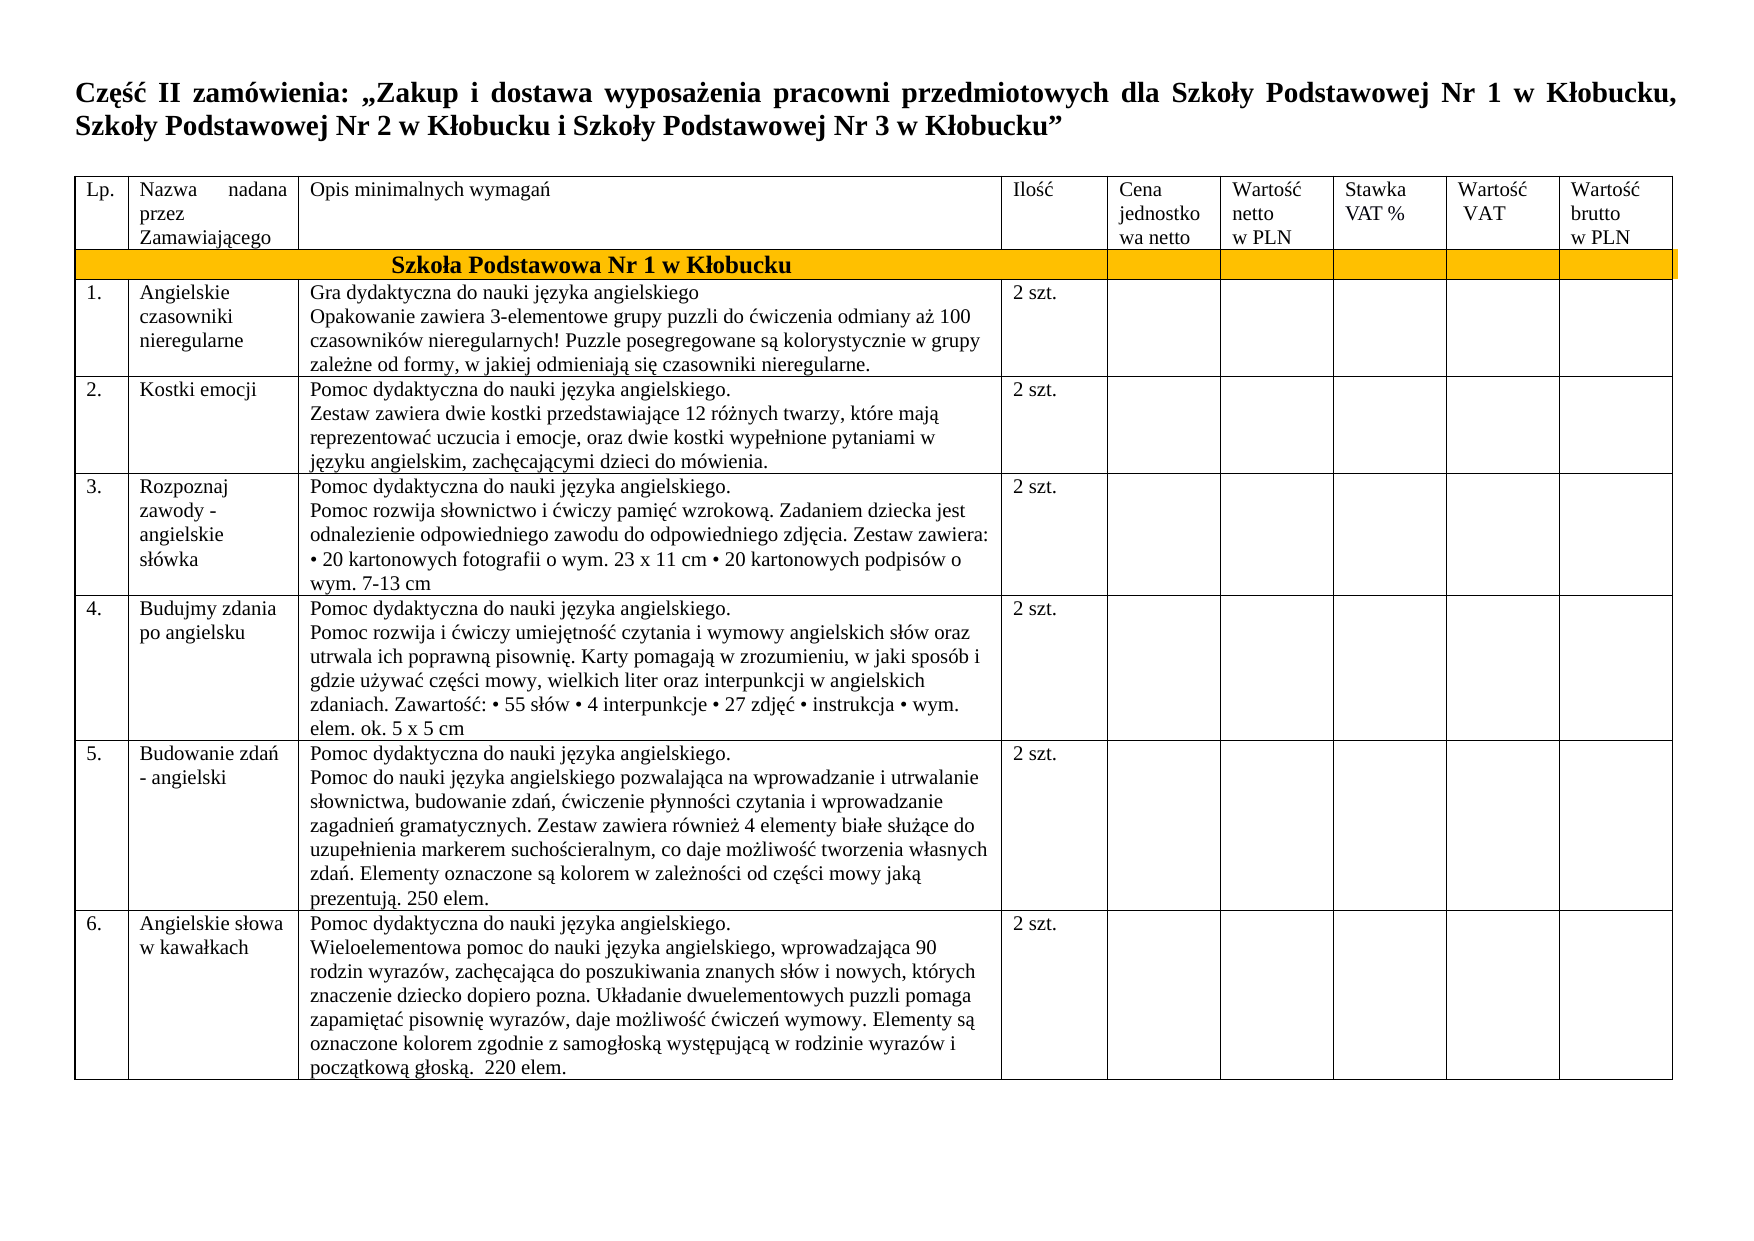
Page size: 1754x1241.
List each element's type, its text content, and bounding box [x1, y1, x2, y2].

table_header Nazwa nadana przez Zamawiającego [129, 177, 298, 249]
table_cell 2 szt. [1002, 596, 1107, 740]
table_cell [1108, 596, 1220, 740]
table_cell [1673, 249, 1678, 279]
table_cell [1108, 741, 1220, 909]
table_cell Kostki emocji [129, 377, 298, 473]
table_cell [1221, 474, 1333, 594]
table_cell [1221, 911, 1333, 1079]
table_cell Angielskie czasowniki nieregularne [129, 280, 298, 376]
table_cell Pomoc dydaktyczna do nauki języka angielskiego. Pomoc do nauki języka angielskiego pozwalająca na wprowadzanie i utrwalanie słownictwa, budowanie zdań, ćwiczenie płynności czytania i wprowadzanie zagadnień gramatycznych. Zestaw zawiera również 4 elementy białe służące do uzupełnienia markerem suchościeralnym, co daje możliwość tworzenia własnych zdań. Elementy oznaczone są kolorem w zależności od części mowy jaką prezentują. 250 elem. [299, 741, 1001, 909]
table_cell [1108, 377, 1220, 473]
table_cell 2 szt. [1002, 474, 1107, 594]
table_cell [1560, 377, 1672, 473]
table_cell [1447, 250, 1559, 279]
table_cell [1221, 250, 1333, 279]
table_cell [1447, 741, 1559, 909]
table_cell [1221, 741, 1333, 909]
table_cell [1334, 911, 1446, 1079]
table_cell [1673, 279, 1678, 376]
table_cell [1221, 280, 1333, 376]
table_header Wartość netto w PLN [1221, 177, 1333, 249]
table_cell [1334, 596, 1446, 740]
table_cell 2 szt. [1002, 280, 1107, 376]
table_cell Budowanie zdań - angielski [129, 741, 298, 909]
table_cell Gra dydaktyczna do nauki języka angielskiego Opakowanie zawiera 3-elementowe grupy puzzli do ćwiczenia odmiany aż 100 czasowników nieregularnych! Puzzle posegregowane są kolorystycznie w grupy zależne od formy, w jakiej odmieniają się czasowniki nieregularne. [299, 280, 1001, 376]
table_cell [1673, 473, 1678, 594]
table_cell 4. [76, 596, 128, 740]
table_cell [1673, 740, 1678, 909]
table_cell [1334, 474, 1446, 594]
table_cell Szkoła Podstawowa Nr 1 w Kłobucku [76, 250, 1107, 279]
table_cell [1560, 250, 1672, 279]
table_header Opis minimalnych wymagań [299, 177, 1001, 249]
table_cell 2 szt. [1002, 911, 1107, 1079]
table_header Stawka VAT % [1334, 177, 1446, 249]
table_header Cena jednostkowa netto [1108, 177, 1220, 249]
table_cell [1447, 377, 1559, 473]
table_cell 2 szt. [1002, 741, 1107, 909]
table_cell [1673, 595, 1678, 740]
table_cell [1447, 474, 1559, 594]
table_cell [1447, 911, 1559, 1079]
table_cell [1221, 377, 1333, 473]
table_cell [1447, 280, 1559, 376]
table_cell 2. [76, 377, 128, 473]
table_header Wartość brutto w PLN [1560, 177, 1672, 249]
table_cell [1447, 596, 1559, 740]
table_cell Pomoc dydaktyczna do nauki języka angielskiego. Zestaw zawiera dwie kostki przedstawiające 12 różnych twarzy, które mają reprezentować uczucia i emocje, oraz dwie kostki wypełnione pytaniami w języku angielskim, zachęcającymi dzieci do mówienia. [299, 377, 1001, 473]
table_cell [1108, 474, 1220, 594]
table_cell 3. [76, 474, 128, 594]
table_cell [1334, 377, 1446, 473]
table_cell [1108, 911, 1220, 1079]
table_cell [1108, 250, 1220, 279]
table_cell [1560, 596, 1672, 740]
table_header [1673, 176, 1678, 249]
table_cell Rozpoznaj zawody - angielskie słówka [129, 474, 298, 594]
table_cell Budujmy zdania po angielsku [129, 596, 298, 740]
table_cell [1334, 280, 1446, 376]
table_cell Pomoc dydaktyczna do nauki języka angielskiego. Pomoc rozwija słownictwo i ćwiczy pamięć wzrokową. Zadaniem dziecka jest odnalezienie odpowiedniego zawodu do odpowiedniego zdjęcia. Zestaw zawiera: • 20 kartonowych fotografii o wym. 23 x 11 cm • 20 kartonowych podpisów o wym. 7-13 cm [299, 474, 1001, 594]
table_cell [1560, 280, 1672, 376]
table_cell [1560, 474, 1672, 594]
table_cell [1108, 280, 1220, 376]
table_cell Pomoc dydaktyczna do nauki języka angielskiego. Pomoc rozwija i ćwiczy umiejętność czytania i wymowy angielskich słów oraz utrwala ich poprawną pisownię. Karty pomagają w zrozumieniu, w jaki sposób i gdzie używać części mowy, wielkich liter oraz interpunkcji w angielskich zdaniach. Zawartość: • 55 słów • 4 interpunkcje • 27 zdjęć • instrukcja • wym. elem. ok. 5 x 5 cm [299, 596, 1001, 740]
table_cell Angielskie słowa w kawałkach [129, 911, 298, 1079]
table_cell [1221, 596, 1333, 740]
table_cell [1334, 741, 1446, 909]
table_cell [1560, 741, 1672, 909]
table_cell 5. [76, 741, 128, 909]
text Część II zamówienia: „Zakup i dostawa wyposażenia pracowni przedmiotowych dla Szkoły Podstawowej Nr 1 w Kłobucku, Szkoły Podstawowej Nr 2 w Kłobucku i Szkoły Podstawowej Nr 3 w Kłobucku” [75, 75, 1679, 142]
table_cell [1334, 250, 1446, 279]
table_header Lp. [76, 177, 128, 249]
table_cell 6. [76, 911, 128, 1079]
table_cell Pomoc dydaktyczna do nauki języka angielskiego. Wieloelementowa pomoc do nauki języka angielskiego, wprowadzająca 90 rodzin wyrazów, zachęcająca do poszukiwania znanych słów i nowych, których znaczenie dziecko dopiero pozna. Układanie dwuelementowych puzzli pomaga zapamiętać pisownię wyrazów, daje możliwość ćwiczeń wymowy. Elementy są oznaczone kolorem zgodnie z samogłoską występującą w rodzinie wyrazów i początkową głoską. 220 elem. [299, 911, 1001, 1079]
table_header Ilość [1002, 177, 1107, 249]
table_cell 2 szt. [1002, 377, 1107, 473]
table_cell 1. [76, 280, 128, 376]
table_cell [1560, 911, 1672, 1079]
table_cell [1673, 910, 1678, 1079]
table_cell [1673, 376, 1678, 473]
table_header Wartość VAT [1447, 177, 1559, 249]
